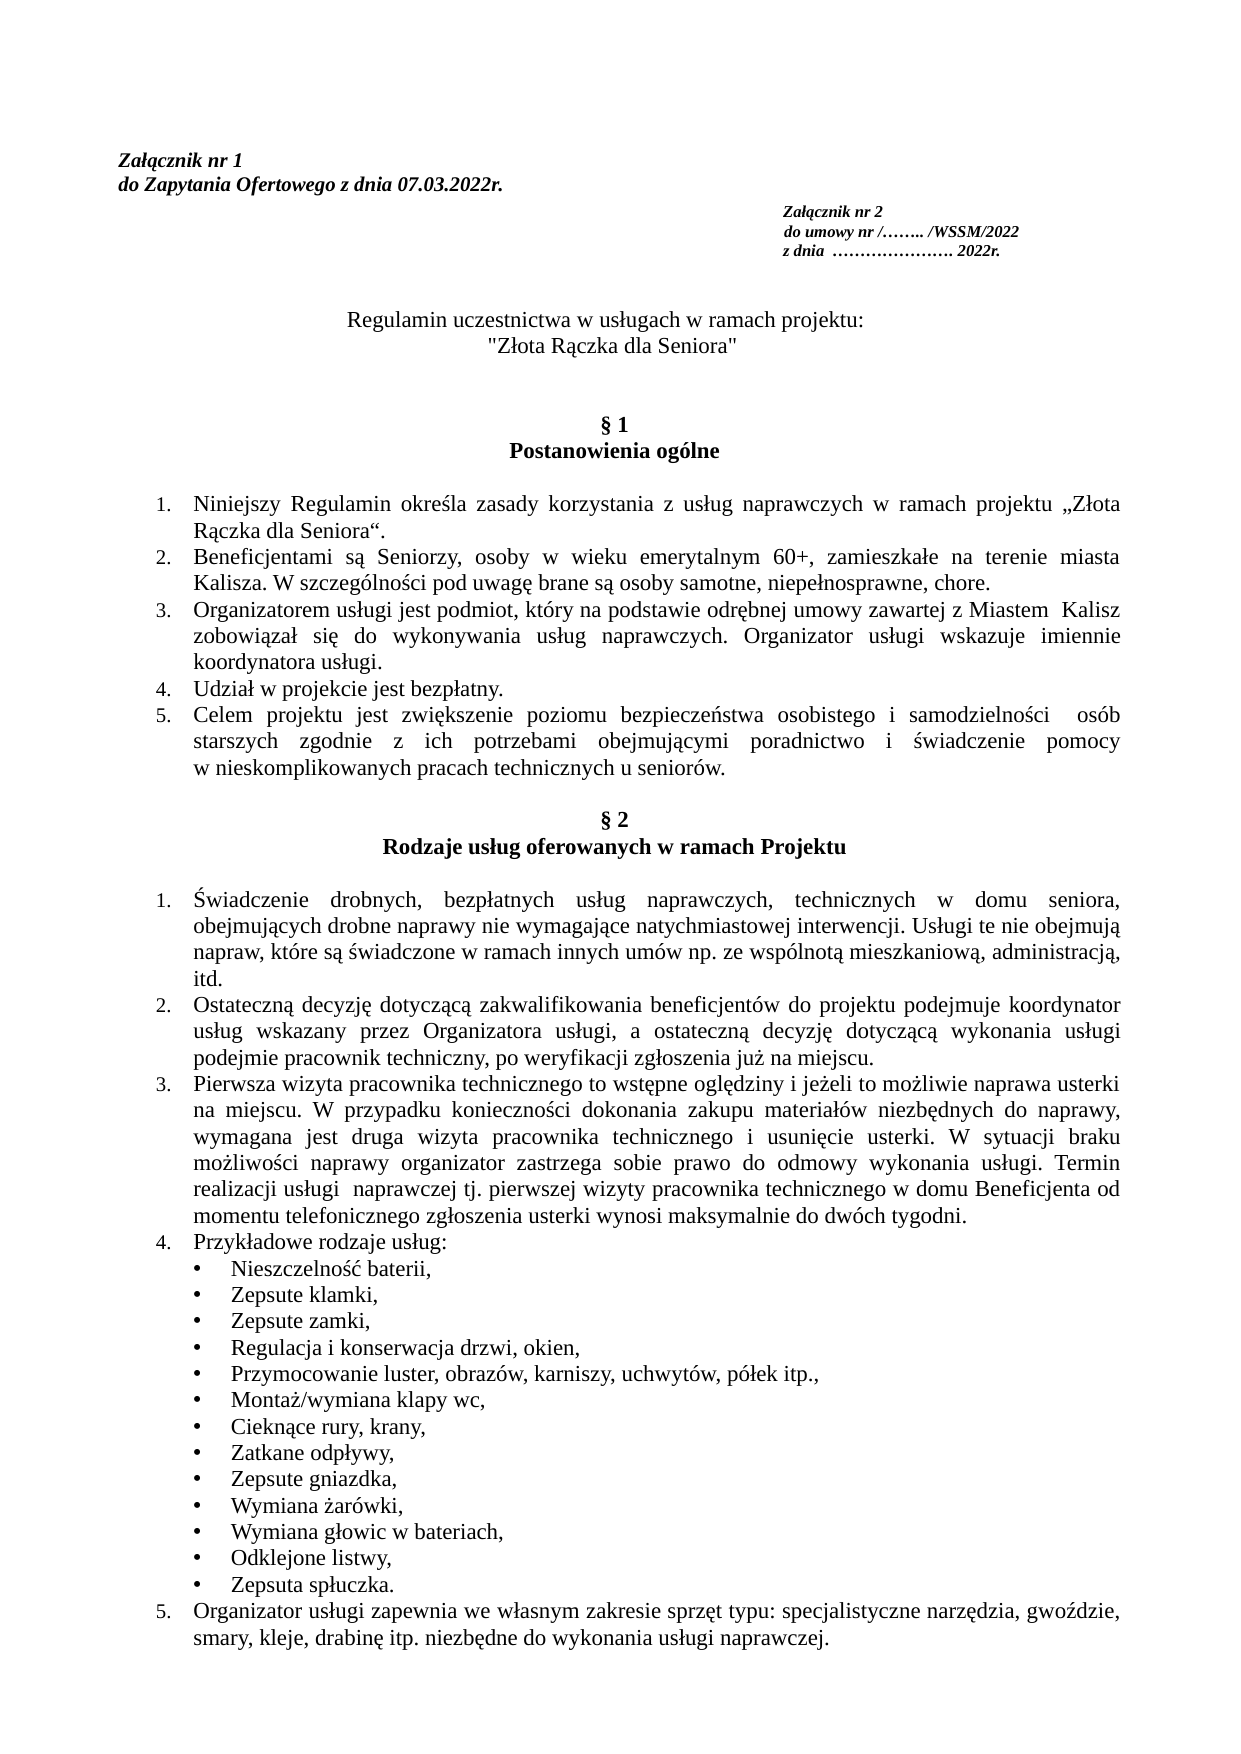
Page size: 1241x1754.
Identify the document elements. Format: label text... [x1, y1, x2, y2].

list Świadczenie drobnych, bezpłatnych usług naprawczych, technicznych w domu seniora, obejmujących drobne naprawy nie wymagające natychmiastowej interwencji. Usługi te nie obejmują napraw, które są świadczone w ramach innych umów np. ze wspólnotą mieszkaniową, administracją, itd. [156, 886, 1122, 991]
text Rodzaje usług oferowanych w ramach Projektu [118, 833, 1122, 859]
list Odklejone listwy, [193, 1544, 1122, 1571]
list Celem projektu jest zwiększenie poziomu bezpieczeństwa osobistego i samodzielności osób starszych zgodnie z ich potrzebami obejmującymi poradnictwo i świadczenie pomocy w nieskomplikowanych pracach technicznych u seniorów. [156, 701, 1122, 780]
text § 1 [118, 411, 1122, 438]
list Organizator usługi zapewnia we własnym zakresie sprzęt typu: specjalistyczne narzędzia, gwoździe, smary, kleje, drabinę itp. niezbędne do wykonania usługi naprawczej. [156, 1597, 1122, 1650]
list Regulacja i konserwacja drzwi, okien, [193, 1334, 1122, 1360]
text Postanowienia ogólne [118, 438, 1122, 464]
list Zepsute gniazdka, [193, 1465, 1122, 1492]
list Beneficjentami są Seniorzy, osoby w wieku emerytalnym 60+, zamieszkałe na terenie miasta Kalisza. W szczególności pod uwagę brane są osoby samotne, niepełnosprawne, chore. [156, 543, 1122, 596]
list Montaż/wymiana klapy wc, [193, 1386, 1122, 1413]
list Przymocowanie luster, obrazów, karniszy, uchwytów, półek itp., [193, 1360, 1122, 1386]
list Nieszczelność baterii, [193, 1254, 1122, 1281]
text "Złota Rączka dla Seniora" [118, 332, 1122, 358]
text do umowy nr /…….. /WSSM/2022 [118, 222, 1122, 241]
text § 2 [118, 807, 1122, 833]
list Zepsuta spłuczka. [193, 1571, 1122, 1597]
text Załącznik nr 1 [118, 147, 1122, 172]
list Wymiana żarówki, [193, 1492, 1122, 1518]
text Załącznik nr 2 [118, 196, 1122, 222]
list Zepsute klamki, [193, 1281, 1122, 1307]
list Organizatorem usługi jest podmiot, który na podstawie odrębnej umowy zawartej z Miastem Kalisz zobowiązał się do wykonywania usług naprawczych. Organizator usługi wskazuje imiennie koordynatora usługi. [156, 596, 1122, 675]
list Zepsute zamki, [193, 1307, 1122, 1334]
list Niniejszy Regulamin określa zasady korzystania z usług naprawczych w ramach projektu „Złota Rączka dla Seniora“. [156, 490, 1122, 543]
list Wymiana głowic w bateriach, [193, 1518, 1122, 1544]
list Pierwsza wizyta pracownika technicznego to wstępne oględziny i jeżeli to możliwie naprawa usterki na miejscu. W przypadku konieczności dokonania zakupu materiałów niezbędnych do naprawy, wymagana jest druga wizyta pracownika technicznego i usunięcie usterki. W sytuacji braku możliwości naprawy organizator zastrzega sobie prawo do odmowy wykonania usługi. Termin realizacji usługi naprawczej tj. pierwszej wizyty pracownika technicznego w domu Beneficjenta od momentu telefonicznego zgłoszenia usterki wynosi maksymalnie do dwóch tygodni. [156, 1070, 1122, 1228]
text Regulamin uczestnictwa w usługach w ramach projektu: [118, 306, 1122, 332]
list Udział w projekcie jest bezpłatny. [156, 675, 1122, 701]
list Ostateczną decyzję dotyczącą zakwalifikowania beneficjentów do projektu podejmuje koordynator usług wskazany przez Organizatora usługi, a ostateczną decyzję dotyczącą wykonania usługi podejmie pracownik techniczny, po weryfikacji zgłoszenia już na miejscu. [156, 991, 1122, 1070]
list Zatkane odpływy, [193, 1439, 1122, 1465]
list Przykładowe rodzaje usług: [156, 1228, 1122, 1254]
list Cieknące rury, krany, [193, 1413, 1122, 1439]
text z dnia …………………. 2022r. [118, 241, 1122, 260]
text do Zapytania Ofertowego z dnia 07.03.2022r. [118, 172, 1122, 196]
